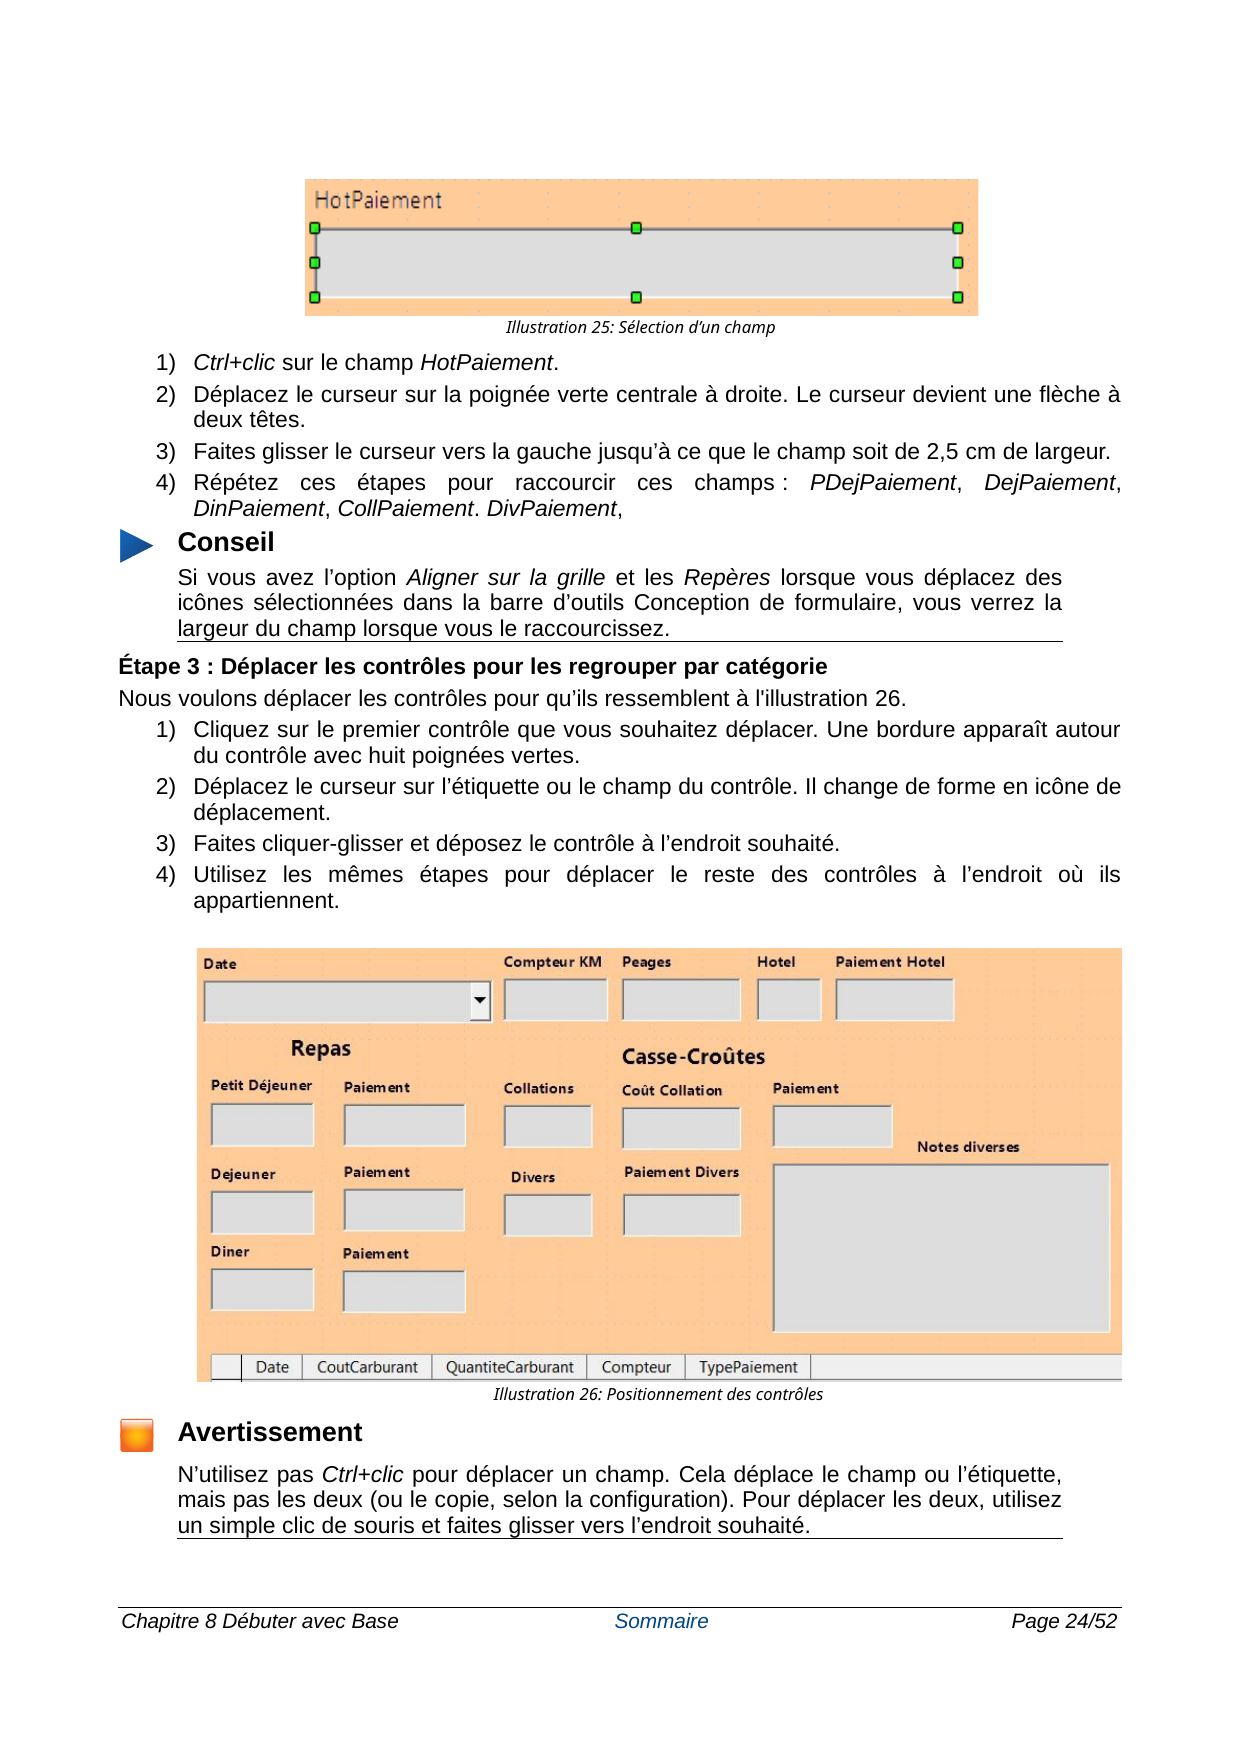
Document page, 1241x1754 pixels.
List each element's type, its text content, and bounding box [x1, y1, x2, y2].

list Illustration 25: Sélection d’un champ [305, 316, 978, 338]
list Faites glisser le curseur vers la gauche jusqu’à ce que le champ soit de 2,5 cm de largeur. [156, 438, 1122, 464]
list Déplacez le curseur sur la poignée verte centrale à droite. Le curseur devient une flèche à deux têtes. [156, 382, 1122, 433]
list Faites cliquer-glisser et déposez le contrôle à l’endroit souhaité. [156, 831, 1122, 856]
list Illustration 26: Positionnement des contrôles [197, 1382, 1122, 1405]
list Ctrl+clic sur le champ HotPaiement. [156, 173, 1122, 376]
text Nous voulons déplacer les contrôles pour qu’ils ressemblent à l'illustration 26. [118, 685, 1122, 711]
list Avertissement [59, 921, 1122, 1454]
list Répétez ces étapes pour raccourcir ces champs : PDejPaiement, DejPaiement, DinPaiement, CollPaiement. DivPaiement, [156, 470, 1122, 521]
list Conseil [80, 527, 1122, 564]
text Si vous avez l’option Aligner sur la grille et les Repères lorsque vous déplacez des icônes sélectionnées dans la barre d’outils Conception de formulaire, vous verrez la largeur du champ lorsque vous le raccourcissez. [177, 564, 1063, 641]
picture [196, 948, 1123, 1382]
list Cliquez sur le premier contrôle que vous souhaitez déplacer. Une bordure apparaît autour du contrôle avec huit poignées vertes. [156, 717, 1122, 768]
picture [305, 179, 979, 316]
text Étape 3 : Déplacer les contrôles pour les regrouper par catégorie [118, 654, 1122, 679]
list Déplacez le curseur sur l’étiquette ou le champ du contrôle. Il change de forme en icône de déplacement. [156, 774, 1122, 825]
list Utilisez les mêmes étapes pour déplacer le reste des contrôles à l’endroit où ils appartiennent. [156, 862, 1122, 913]
text N’utilisez pas Ctrl+clic pour déplacer un champ. Cela déplace le champ ou l’étiquette, mais pas les deux (ou le copie, selon la configuration). Pour déplacer les deux, utilisez un simple clic de souris et faites glisser vers l’endroit souhaité. [177, 1462, 1063, 1538]
